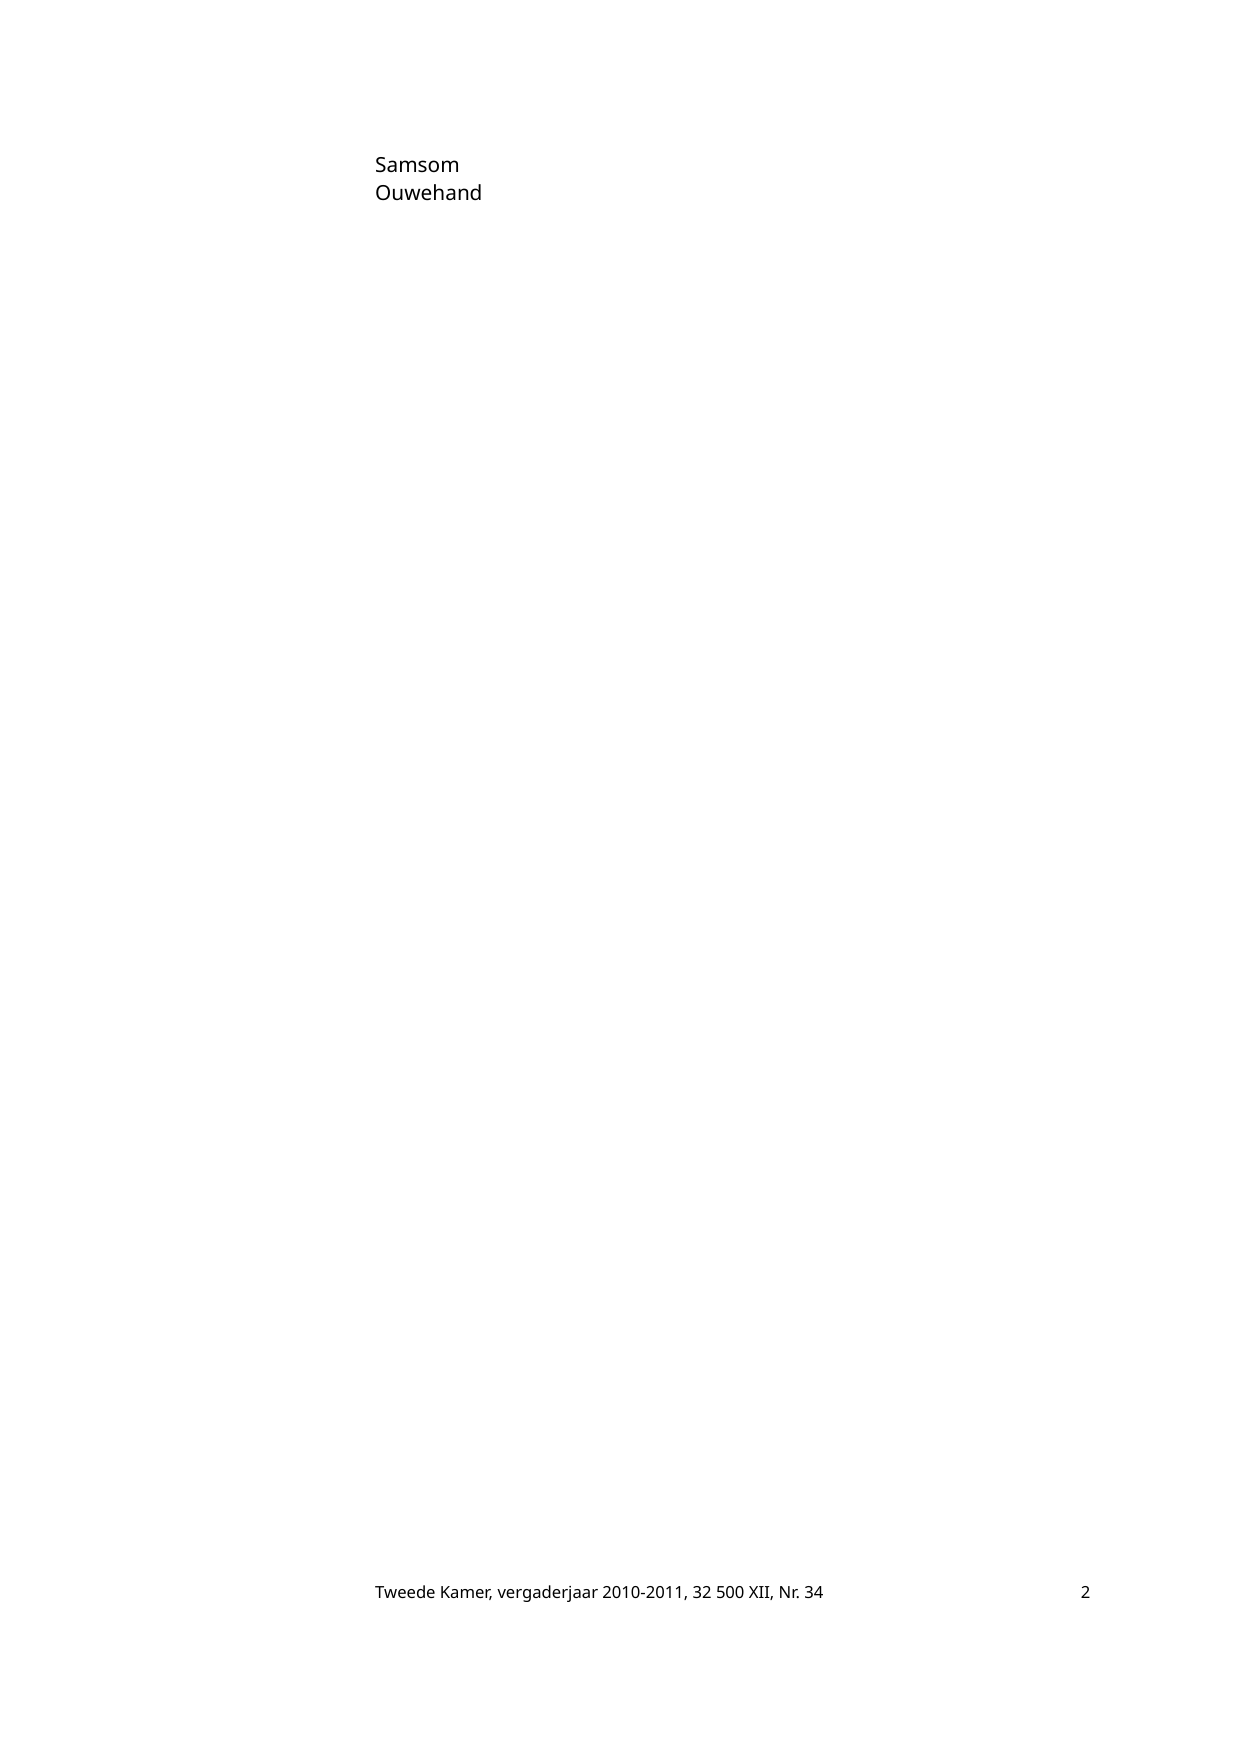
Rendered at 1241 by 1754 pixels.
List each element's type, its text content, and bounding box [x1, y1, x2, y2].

text Ouwehand [375, 178, 1090, 207]
text Samsom [375, 150, 1090, 178]
